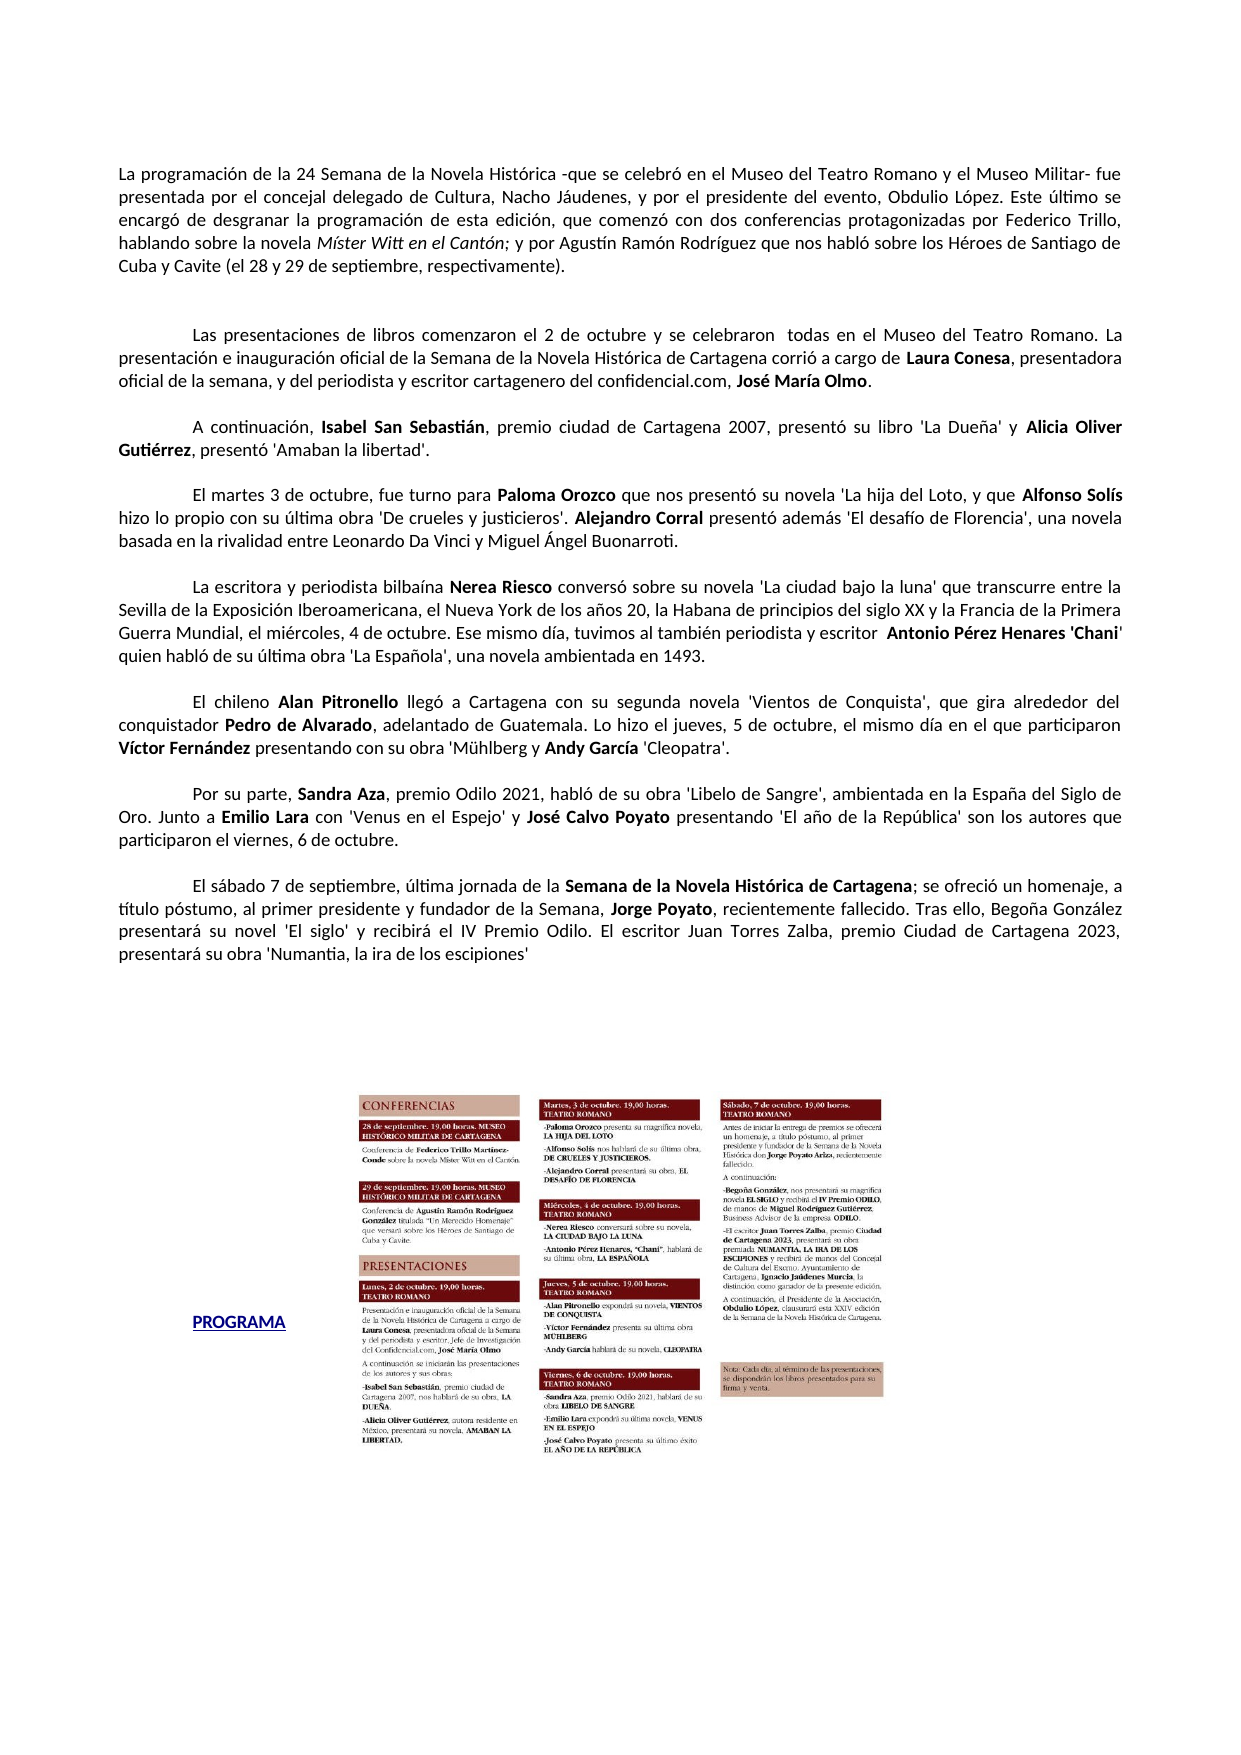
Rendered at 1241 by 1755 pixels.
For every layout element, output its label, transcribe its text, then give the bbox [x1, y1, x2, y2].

text El sábado 7 de septiembre, última jornada de la Semana de la Novela Histórica de Cartagena; se ofreció un homenaje, a título póstumo, al primer presidente y fundador de la Semana, Jorge Poyato, recientemente fallecido. Tras ello, Begoña González presentará su novel 'El siglo' y recibirá el IV Premio Odilo. El escritor Juan Torres Zalba, premio Ciudad de Cartagena 2023, presentará su obra 'Numantia, la ira de los escipiones' [118, 874, 1123, 965]
text El chileno Alan Pitronello llegó a Cartagena con su segunda novela 'Vientos de Conquista', que gira alrededor del conquistador Pedro de Alvarado, adelantado de Guatemala. Lo hizo el jueves, 5 de octubre, el mismo día en el que participaron Víctor Fernández presentando con su obra 'Mühlberg y Andy García 'Cleopatra'. [118, 690, 1122, 759]
text Por su parte, Sandra Aza, premio Odilo 2021, habló de su obra 'Libelo de Sangre', ambientada en la España del Siglo de Oro. Junto a Emilio Lara con 'Venus en el Espejo' y José Calvo Poyato presentando 'El año de la República' son los autores que participaron el viernes, 6 de octubre. [118, 782, 1122, 851]
text La programación de la 24 Semana de la Novela Histórica -que se celebró en el Museo del Teatro Romano y el Museo Militar- fue presentada por el concejal delegado de Cultura, Nacho Jáudenes, y por el presidente del evento, Obdulio López. Este último se encargó de desgranar la programación de esta edición, que comenzó con dos conferencias protagonizadas por Federico Trillo, hablando sobre la novela Míster Witt en el Cantón; y por Agustín Ramón Rodríguez que nos habló sobre los Héroes de Santiago de Cuba y Cavite (el 28 y 29 de septiembre, respectivamente). [118, 162, 1123, 277]
subtitle PROGRAMA [192, 1311, 351, 1333]
text Las presentaciones de libros comenzaron el 2 de octubre y se celebraron todas en el Museo del Teatro Romano. La presentación e inauguración oficial de la Semana de la Novela Histórica de Cartagena corrió a cargo de Laura Conesa, presentadora oficial de la semana, y del periodista y escritor cartagenero del confidencial.com, José María Olmo. [118, 323, 1123, 392]
text A continuación, Isabel San Sebastián, premio ciudad de Cartagena 2007, presentó su libro 'La Dueña' y Alicia Oliver Gutiérrez, presentó 'Amaban la libertad'. [118, 415, 1123, 461]
subtitle [891, 1311, 1241, 1333]
text El martes 3 de octubre, fue turno para Paloma Orozco que nos presentó su novela 'La hija del Loto, y que Alfonso Solís hizo lo propio con su última obra 'De crueles y justicieros'. Alejandro Corral presentó además 'El desafío de Florencia', una novela basada en la rivalidad entre Leonardo Da Vinci y Miguel Ángel Buonarroti. [118, 484, 1123, 552]
text La escritora y periodista bilbaína Nerea Riesco conversó sobre su novela 'La ciudad bajo la luna' que transcurre entre la Sevilla de la Exposición Iberoamericana, el Nueva York de los años 20, la Habana de principios del siglo XX y la Francia de la Primera Guerra Mundial, el miércoles, 4 de octubre. Ese mismo día, tuvimos al también periodista y escritor Antonio Pérez Henares 'Chani' quien habló de su última obra 'La Española', una novela ambientada en 1493. [118, 575, 1123, 667]
